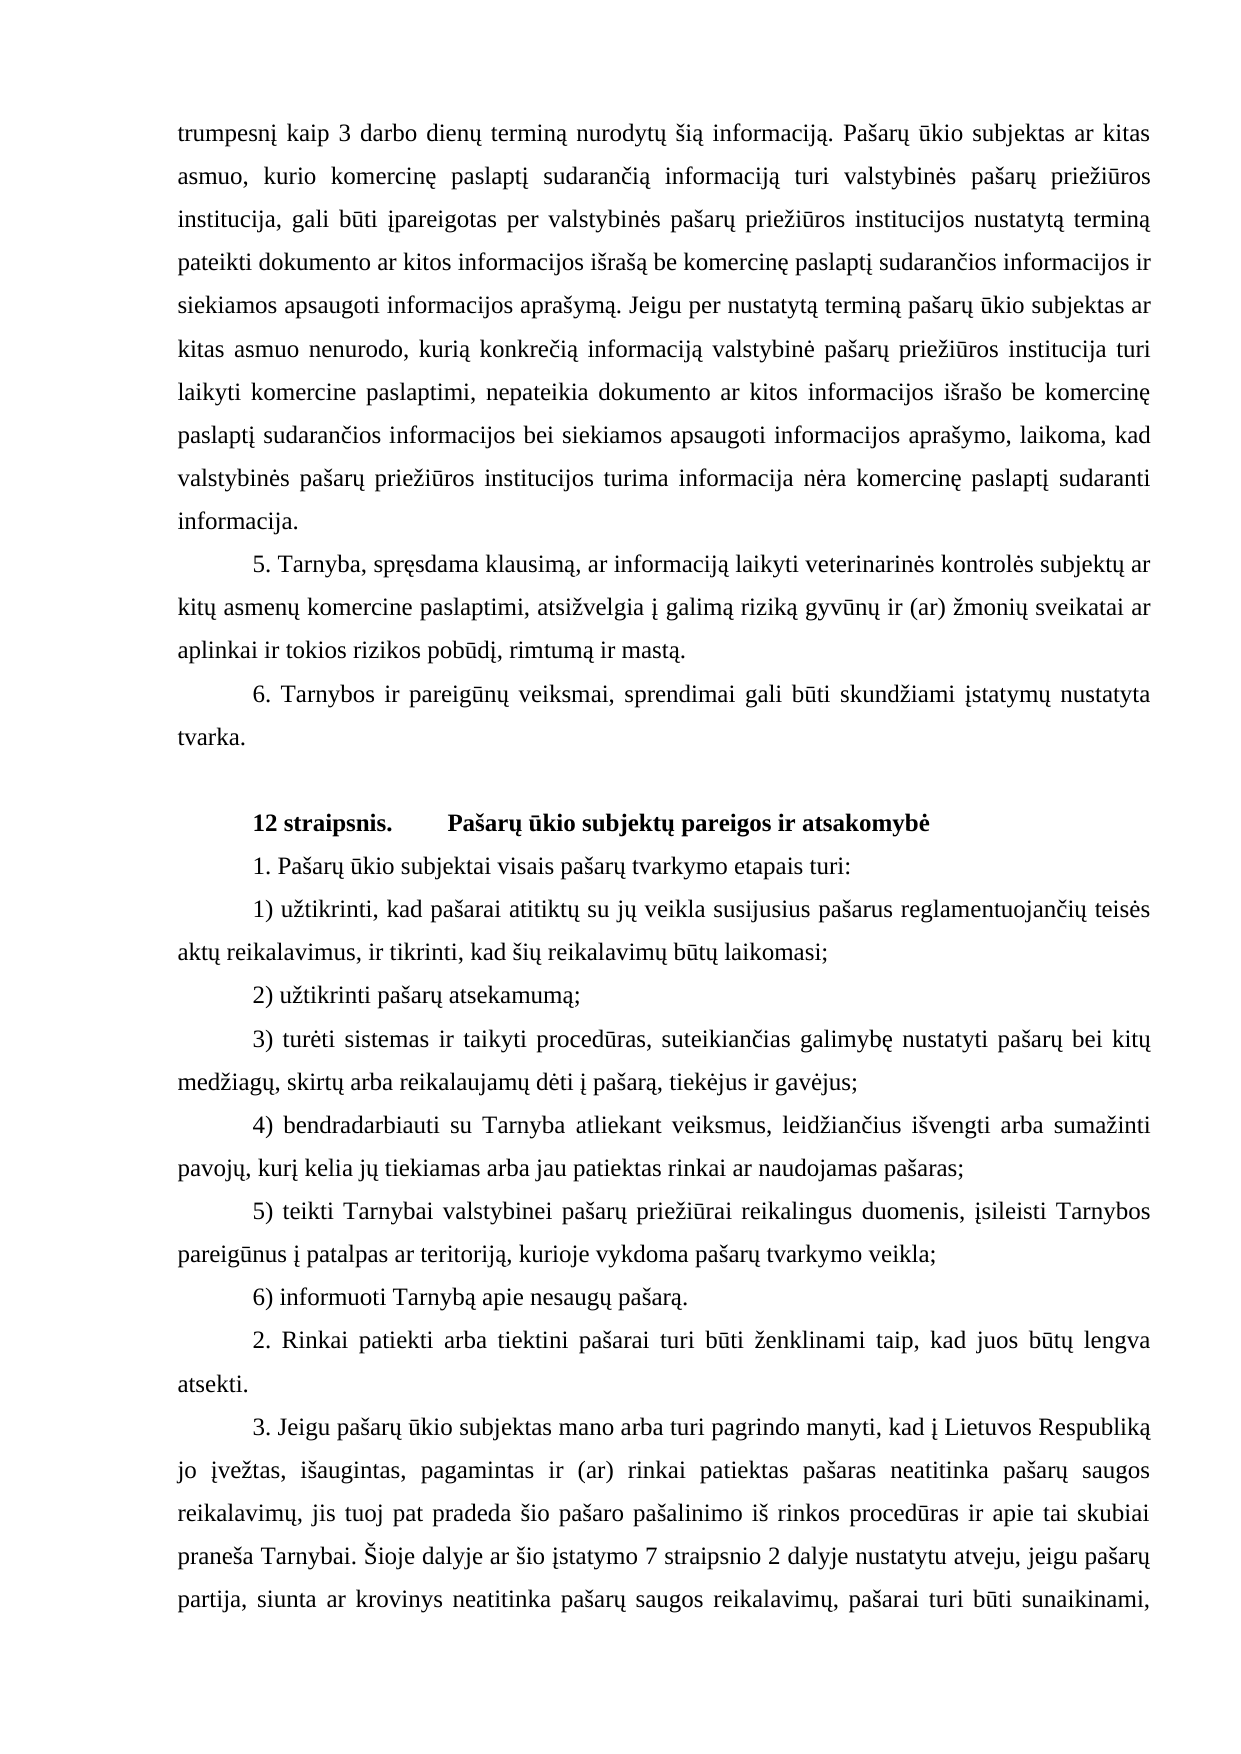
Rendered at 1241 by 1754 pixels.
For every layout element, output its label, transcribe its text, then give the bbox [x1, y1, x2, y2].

text 6) informuoti Tarnybą apie nesaugų pašarą. [177, 1282, 1152, 1311]
text 1) užtikrinti, kad pašarai atitiktų su jų veikla susijusius pašarus reglamentuojančių teisės aktų reikalavimus, ir tikrinti, kad šių reikalavimų būtų laikomasi; [177, 894, 1152, 966]
text 2. Rinkai patiekti arba tiektini pašarai turi būti ženklinami taip, kad juos būtų lengva atsekti. [177, 1326, 1152, 1397]
text 12 straipsnis. Pašarų ūkio subjektų pareigos ir atsakomybė [177, 808, 1152, 837]
text 3) turėti sistemas ir taikyti procedūras, suteikiančias galimybę nustatyti pašarų bei kitų medžiagų, skirtų arba reikalaujamų dėti į pašarą, tiekėjus ir gavėjus; [177, 1024, 1152, 1096]
text 6. Tarnybos ir pareigūnų veiksmai, sprendimai gali būti skundžiami įstatymų nustatyta tvarka. [177, 679, 1152, 751]
text 1. Pašarų ūkio subjektai visais pašarų tvarkymo etapais turi: [177, 851, 1152, 880]
text trumpesnį kaip 3 darbo dienų terminą nurodytų šią informaciją. Pašarų ūkio subjektas ar kitas asmuo, kurio komercinę paslaptį sudarančią informaciją turi valstybinės pašarų priežiūros institucija, gali būti įpareigotas per valstybinės pašarų priežiūros institucijos nustatytą terminą pateikti dokumento ar kitos informacijos išrašą be komercinę paslaptį sudarančios informacijos ir siekiamos apsaugoti informacijos aprašymą. Jeigu per nustatytą terminą pašarų ūkio subjektas ar kitas asmuo nenurodo, kurią konkrečią informaciją valstybinė pašarų priežiūros institucija turi laikyti komercine paslaptimi, nepateikia dokumento ar kitos informacijos išrašo be komercinę paslaptį sudarančios informacijos bei siekiamos apsaugoti informacijos aprašymo, laikoma, kad valstybinės pašarų priežiūros institucijos turima informacija nėra komercinę paslaptį sudaranti informacija. [177, 118, 1152, 535]
text 3. Jeigu pašarų ūkio subjektas mano arba turi pagrindo manyti, kad į Lietuvos Respubliką jo įvežtas, išaugintas, pagamintas ir (ar) rinkai patiektas pašaras neatitinka pašarų saugos reikalavimų, jis tuoj pat pradeda šio pašaro pašalinimo iš rinkos procedūras ir apie tai skubiai praneša Tarnybai. Šioje dalyje ar šio įstatymo 7 straipsnio 2 dalyje nustatytu atveju, jeigu pašarų partija, siunta ar krovinys neatitinka pašarų saugos reikalavimų, pašarai turi būti sunaikinami, [177, 1412, 1152, 1613]
text 5. Tarnyba, spręsdama klausimą, ar informaciją laikyti veterinarinės kontrolės subjektų ar kitų asmenų komercine paslaptimi, atsižvelgia į galimą riziką gyvūnų ir (ar) žmonių sveikatai ar aplinkai ir tokios rizikos pobūdį, rimtumą ir mastą. [177, 549, 1152, 664]
text 2) užtikrinti pašarų atsekamumą; [177, 981, 1152, 1009]
text 4) bendradarbiauti su Tarnyba atliekant veiksmus, leidžiančius išvengti arba sumažinti pavojų, kurį kelia jų tiekiamas arba jau patiektas rinkai ar naudojamas pašaras; [177, 1110, 1152, 1182]
text 5) teikti Tarnybai valstybinei pašarų priežiūrai reikalingus duomenis, įsileisti Tarnybos pareigūnus į patalpas ar teritoriją, kurioje vykdoma pašarų tvarkymo veikla; [177, 1196, 1152, 1268]
